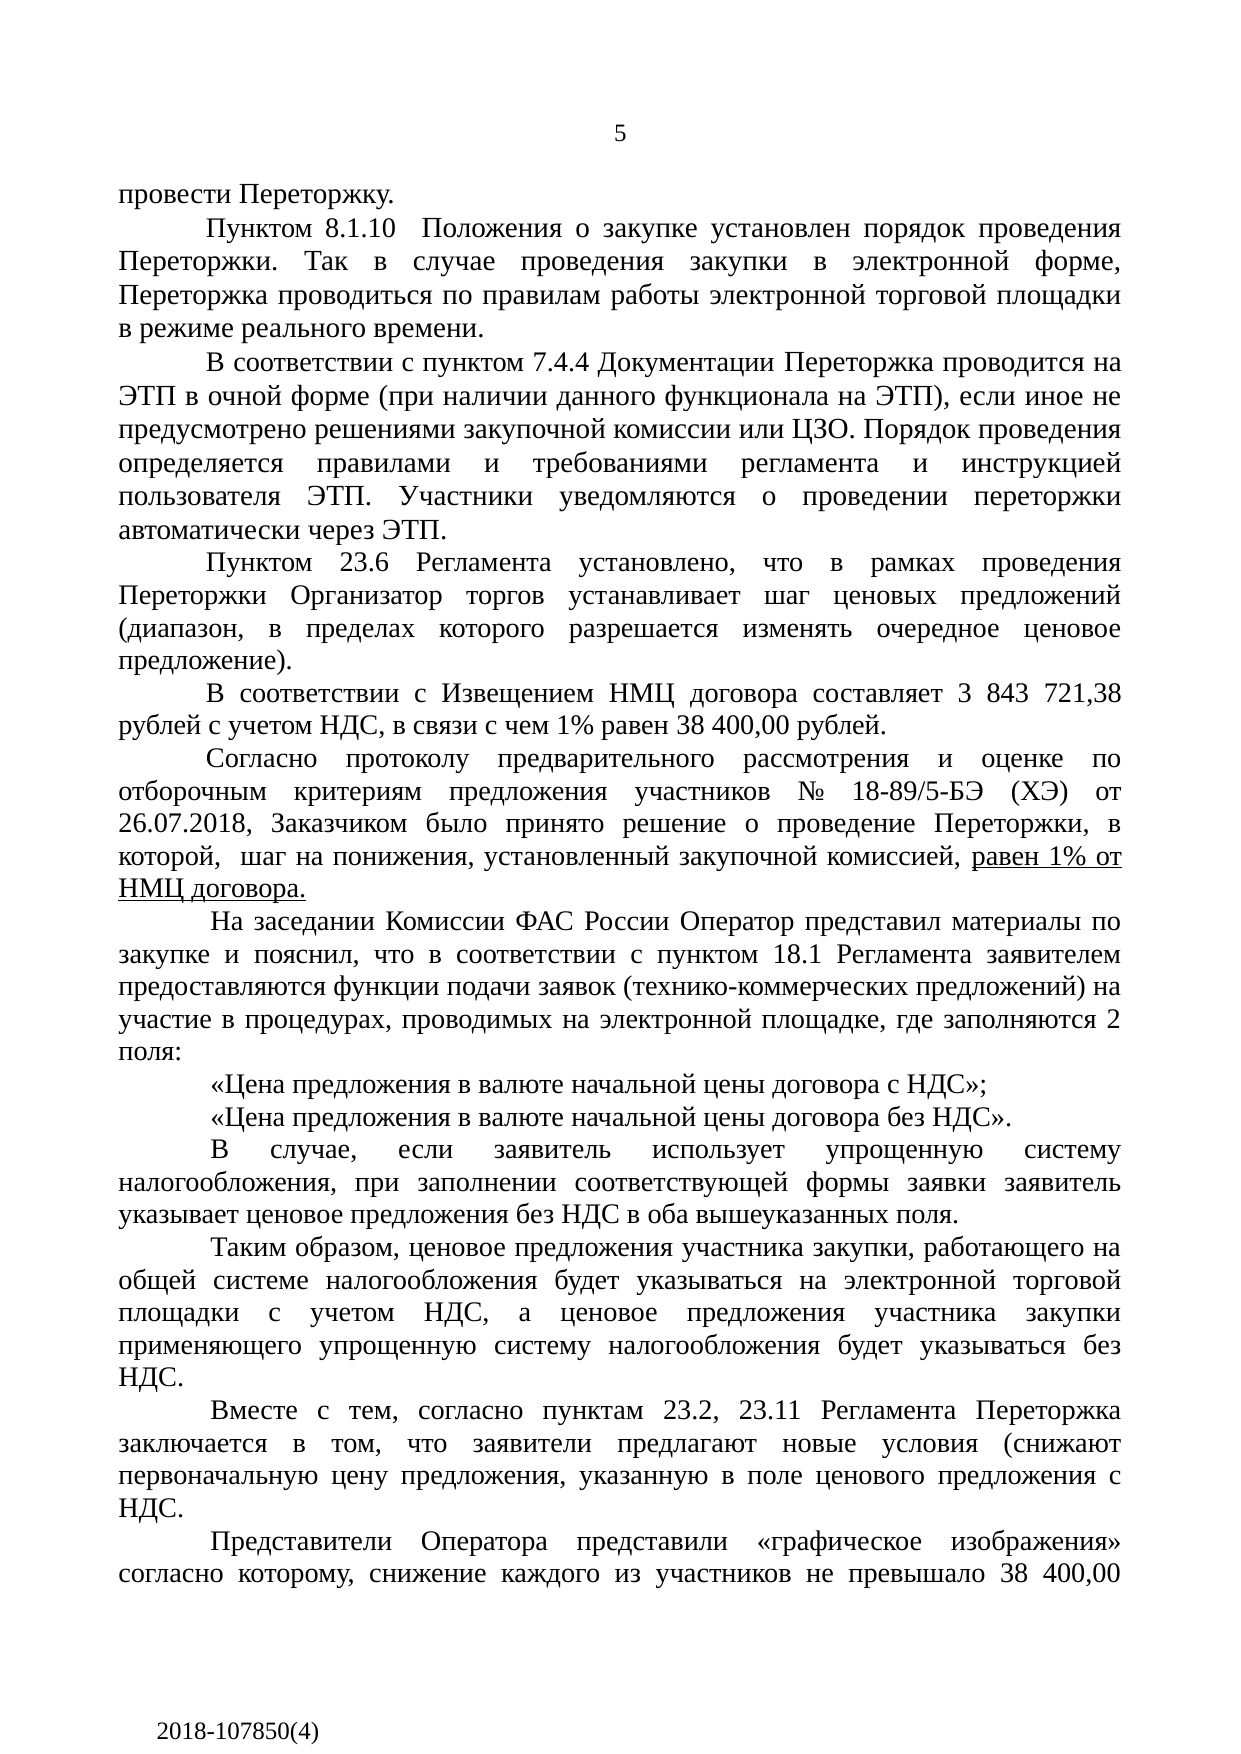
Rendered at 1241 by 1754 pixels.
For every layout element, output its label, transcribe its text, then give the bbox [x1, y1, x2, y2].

text В случае, если заявитель использует упрощенную систему налогообложения, при заполнении соответствующей формы заявки заявитель указывает ценовое предложения без НДС в оба вышеуказанных поля. [118, 1132, 1122, 1230]
text В соответствии с Извещением НМЦ договора составляет 3 843 721,38 рублей с учетом НДС, в связи с чем 1% равен 38 400,00 рублей. [118, 676, 1122, 741]
text Представители Оператора представили «графическое изображения» согласно которому, снижение каждого из участников не превышало 38 400,00 [118, 1523, 1122, 1589]
text «Цена предложения в валюте начальной цены договора с НДС»; [118, 1067, 1122, 1099]
text Пунктом 23.6 Регламента установлено, что в рамках проведения Переторжки Организатор торгов устанавливает шаг ценовых предложений (диапазон, в пределах которого разрешается изменять очередное ценовое предложение). [118, 545, 1122, 676]
text Согласно протоколу предварительного рассмотрения и оценке по отборочным критериям предложения участников № 18-89/5-БЭ (ХЭ) от 26.07.2018, Заказчиком было принято решение о проведение Переторжки, в которой, шаг на понижения, установленный закупочной комиссией, равен 1% от НМЦ договора. [118, 741, 1122, 904]
text На заседании Комиссии ФАС России Оператор представил материалы по закупке и пояснил, что в соответствии с пунктом 18.1 Регламента заявителем предоставляются функции подачи заявок (технико-коммерческих предложений) на участие в процедурах, проводимых на электронной площадке, где заполняются 2 поля: [118, 904, 1122, 1067]
text В соответствии с пунктом 7.4.4 Документации Переторжка проводится на ЭТП в очной форме (при наличии данного функционала на ЭТП), если иное не предусмотрено решениями закупочной комиссии или ЦЗО. Порядок проведения определяется правилами и требованиями регламента и инструкцией пользователя ЭТП. Участники уведомляются о проведении переторжки автоматически через ЭТП. [118, 344, 1122, 545]
text Вместе с тем, согласно пунктам 23.2, 23.11 Регламента Переторжка заключается в том, что заявители предлагают новые условия (снижают первоначальную цену предложения, указанную в поле ценового предложения с НДС. [118, 1393, 1122, 1523]
text «Цена предложения в валюте начальной цены договора без НДС». [118, 1099, 1122, 1132]
text провести Переторжку. [118, 176, 1122, 210]
text Пунктом 8.1.10 Положения о закупке установлен порядок проведения Переторжки. Так в случае проведения закупки в электронной форме, Переторжка проводиться по правилам работы электронной торговой площадки в режиме реального времени. [118, 210, 1122, 344]
text Таким образом, ценовое предложения участника закупки, работающего на общей системе налогообложения будет указываться на электронной торговой площадки с учетом НДС, а ценовое предложения участника закупки применяющего упрощенную систему налогообложения будет указываться без НДС. [118, 1230, 1122, 1393]
